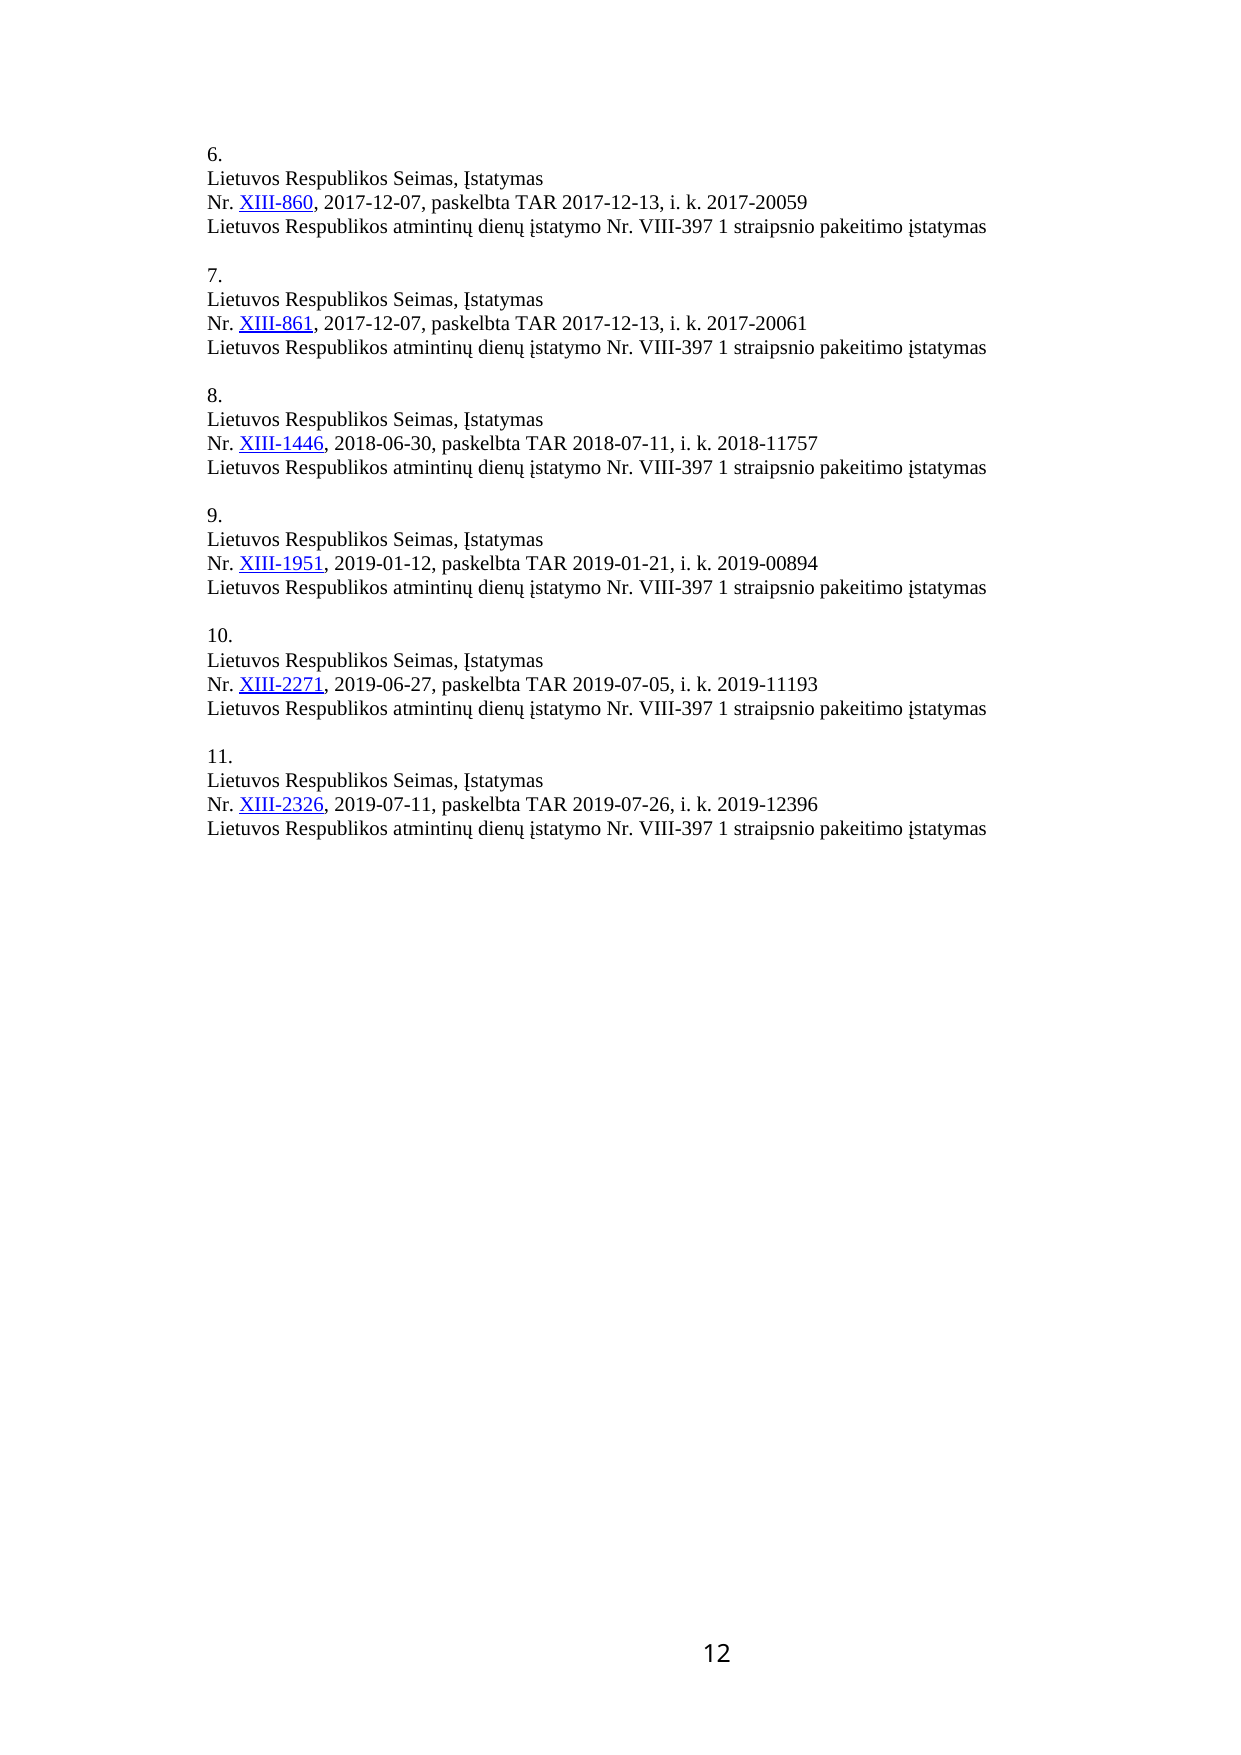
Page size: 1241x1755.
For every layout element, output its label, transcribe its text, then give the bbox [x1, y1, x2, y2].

text Lietuvos Respublikos Seimas, Įstatymas [207, 407, 1152, 431]
text 11. [207, 744, 1152, 768]
text 9. [207, 503, 1152, 527]
text 10. [207, 623, 1152, 647]
text Nr. XIII-1951, 2019-01-12, paskelbta TAR 2019-01-21, i. k. 2019-00894 [207, 551, 1152, 575]
text Lietuvos Respublikos atmintinų dienų įstatymo Nr. VIII-397 1 straipsnio pakeitimo įstatymas [207, 455, 1152, 479]
text Lietuvos Respublikos atmintinų dienų įstatymo Nr. VIII-397 1 straipsnio pakeitimo įstatymas [207, 575, 1152, 599]
text 6. [207, 142, 1152, 166]
text Lietuvos Respublikos atmintinų dienų įstatymo Nr. VIII-397 1 straipsnio pakeitimo įstatymas [207, 696, 1152, 720]
text Lietuvos Respublikos Seimas, Įstatymas [207, 527, 1152, 551]
text Lietuvos Respublikos Seimas, Įstatymas [207, 166, 1152, 190]
text Nr. XIII-1446, 2018-06-30, paskelbta TAR 2018-07-11, i. k. 2018-11757 [207, 431, 1152, 455]
text Nr. XIII-2271, 2019-06-27, paskelbta TAR 2019-07-05, i. k. 2019-11193 [207, 672, 1152, 696]
text 8. [207, 383, 1152, 407]
text Lietuvos Respublikos atmintinų dienų įstatymo Nr. VIII-397 1 straipsnio pakeitimo įstatymas [207, 335, 1152, 359]
text 7. [207, 262, 1152, 287]
text Nr. XIII-861, 2017-12-07, paskelbta TAR 2017-12-13, i. k. 2017-20061 [207, 311, 1152, 335]
text Lietuvos Respublikos Seimas, Įstatymas [207, 768, 1152, 792]
text Nr. XIII-860, 2017-12-07, paskelbta TAR 2017-12-13, i. k. 2017-20059 [207, 190, 1152, 214]
text Lietuvos Respublikos Seimas, Įstatymas [207, 287, 1152, 311]
text Lietuvos Respublikos atmintinų dienų įstatymo Nr. VIII-397 1 straipsnio pakeitimo įstatymas [207, 816, 1152, 840]
text Lietuvos Respublikos Seimas, Įstatymas [207, 647, 1152, 672]
text Lietuvos Respublikos atmintinų dienų įstatymo Nr. VIII-397 1 straipsnio pakeitimo įstatymas [207, 214, 1152, 238]
text Nr. XIII-2326, 2019-07-11, paskelbta TAR 2019-07-26, i. k. 2019-12396 [207, 792, 1152, 816]
